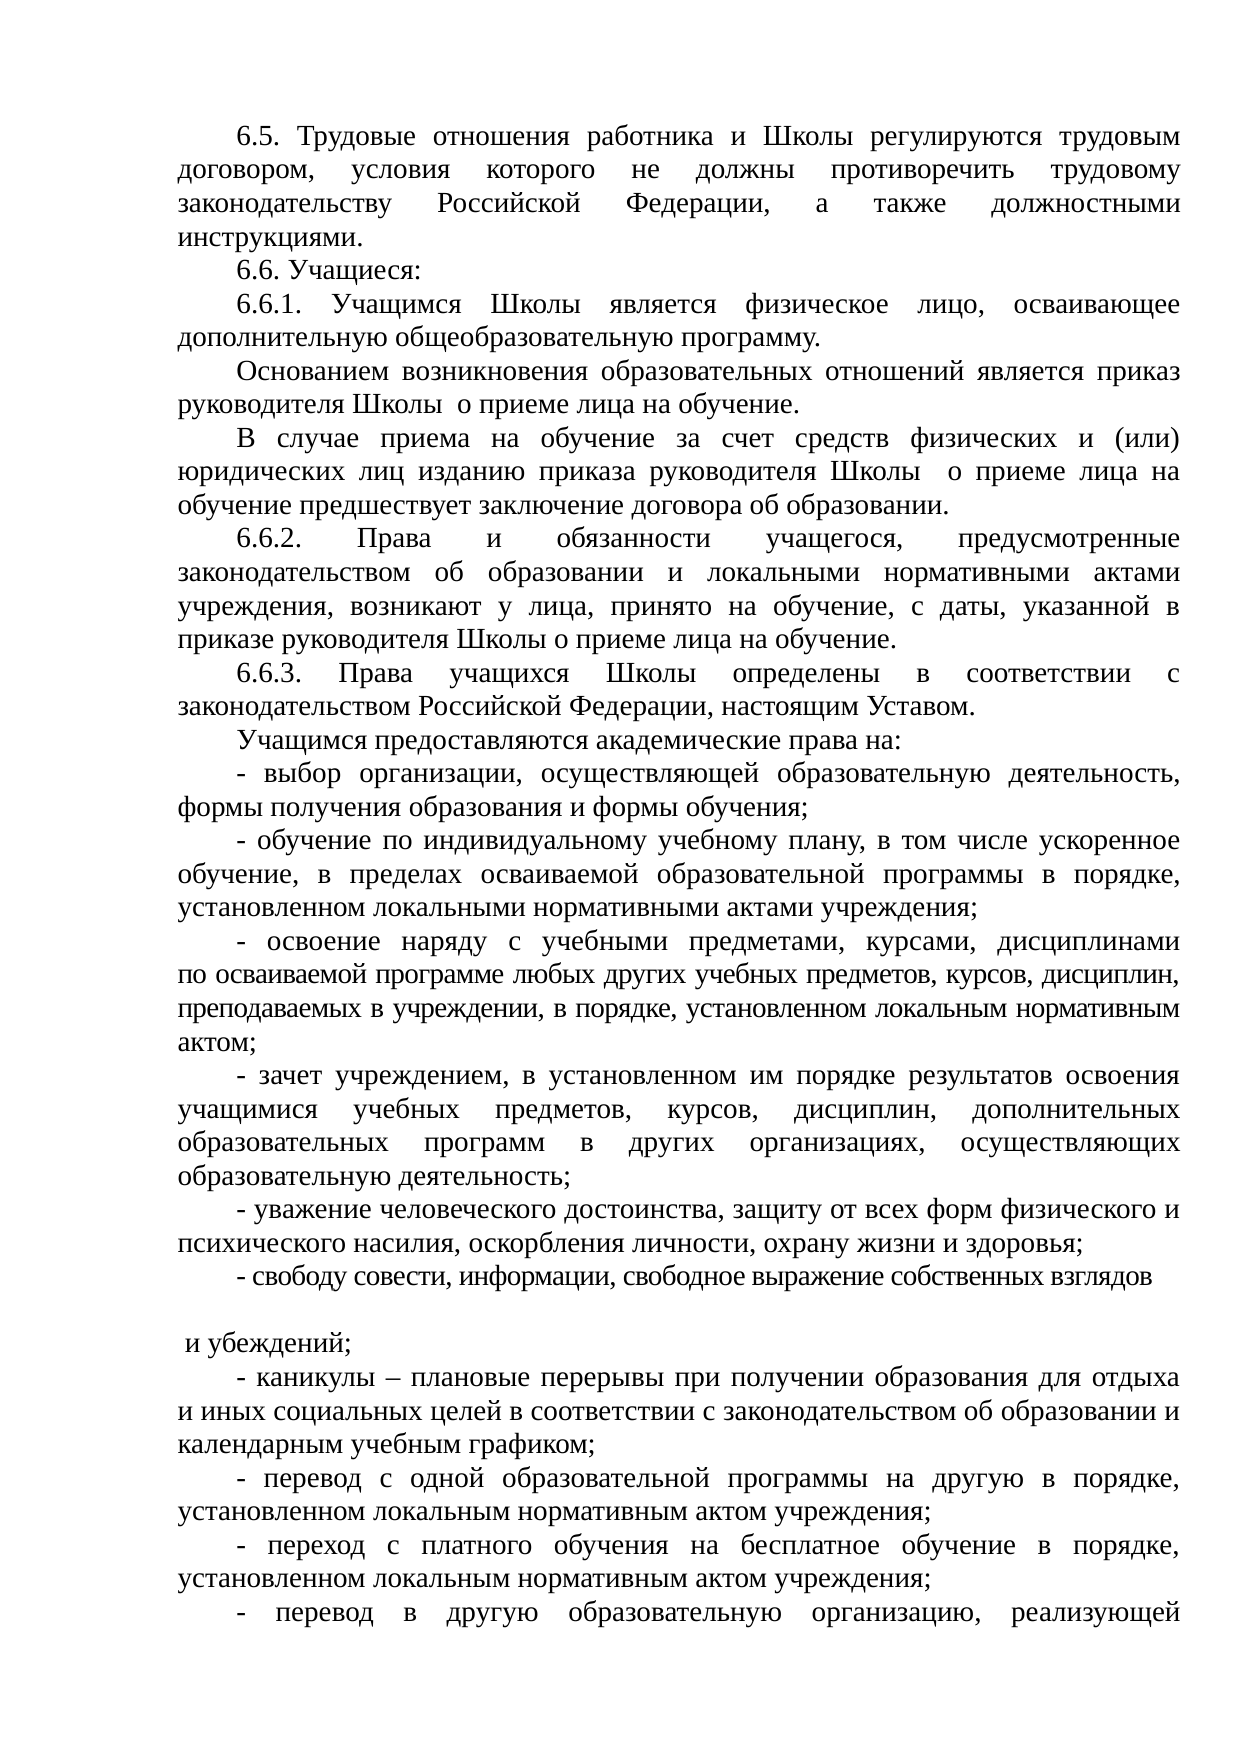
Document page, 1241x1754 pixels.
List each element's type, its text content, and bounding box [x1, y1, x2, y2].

text - свободу совести, информации, свободное выражение собственных взглядов [177, 1258, 1181, 1292]
text 6.6.3. Права учащихся Школы определены в соответствии с законодательством Российской Федерации, настоящим Уставом. [177, 655, 1181, 722]
text 6.6.1. Учащимся Школы является физическое лицо, осваивающее дополнительную общеобразовательную программу. [177, 286, 1181, 353]
text - освоение наряду с учебными предметами, курсами, дисциплинами по осваиваемой программе любых других учебных предметов, курсов, дисциплин, преподаваемых в учреждении, в порядке, установленном локальным нормативным актом; [177, 923, 1181, 1057]
text Учащимся предоставляются академические права на: [177, 722, 1181, 755]
text - перевод в другую образовательную организацию, реализующей [177, 1594, 1181, 1627]
text - перевод с одной образовательной программы на другую в порядке, установленном локальным нормативным актом учреждения; [177, 1460, 1181, 1527]
text и убеждений; [177, 1326, 1181, 1359]
text - переход с платного обучения на бесплатное обучение в порядке, установленном локальным нормативным актом учреждения; [177, 1527, 1181, 1594]
text Основанием возникновения образовательных отношений является приказ руководителя Школы о приеме лица на обучение. [177, 353, 1181, 420]
text В случае приема на обучение за счет средств физических и (или) юридических лиц изданию приказа руководителя Школы о приеме лица на обучение предшествует заключение договора об образовании. [177, 420, 1181, 521]
text - обучение по индивидуальному учебному плану, в том числе ускоренное обучение, в пределах осваиваемой образовательной программы в порядке, установленном локальными нормативными актами учреждения; [177, 822, 1181, 923]
text 6.5. Трудовые отношения работника и Школы регулируются трудовым договором, условия которого не должны противоречить трудовому законодательству Российской Федерации, а также должностными инструкциями. [177, 118, 1181, 252]
text - выбор организации, осуществляющей образовательную деятельность, формы получения образования и формы обучения; [177, 755, 1181, 822]
text 6.6.2. Права и обязанности учащегося, предусмотренные законодательством об образовании и локальными нормативными актами учреждения, возникают у лица, принято на обучение, с даты, указанной в приказе руководителя Школы о приеме лица на обучение. [177, 521, 1181, 655]
text - зачет учреждением, в установленном им порядке результатов освоения учащимися учебных предметов, курсов, дисциплин, дополнительных образовательных программ в других организациях, осуществляющих образовательную деятельность; [177, 1057, 1181, 1191]
text 6.6. Учащиеся: [177, 252, 1181, 286]
text - каникулы – плановые перерывы при получении образования для отдыха и иных социальных целей в соответствии с законодательством об образовании и календарным учебным графиком; [177, 1359, 1181, 1460]
text - уважение человеческого достоинства, защиту от всех форм физического и психического насилия, оскорбления личности, охрану жизни и здоровья; [177, 1191, 1181, 1258]
